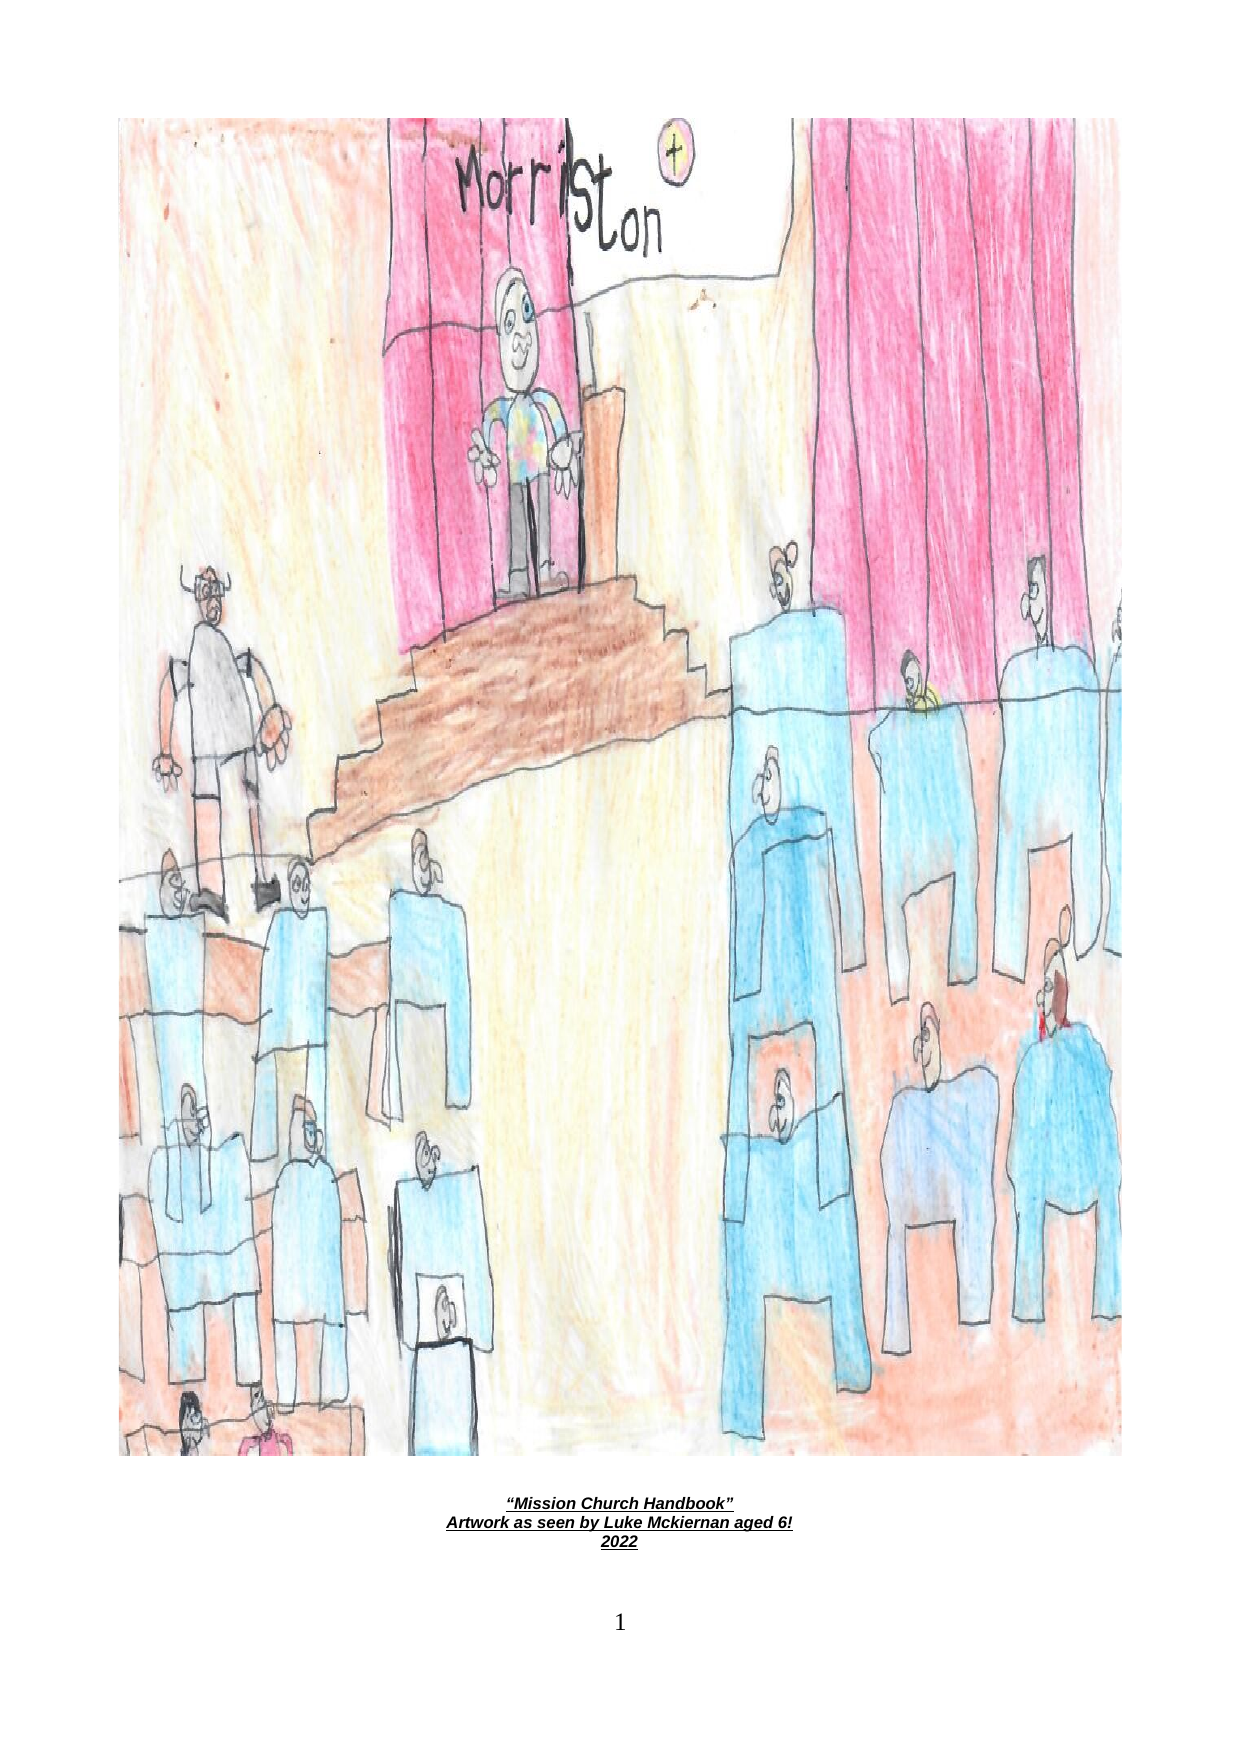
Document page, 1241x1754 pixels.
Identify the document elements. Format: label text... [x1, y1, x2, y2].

text Artwork as seen by Luke Mckiernan aged 6! [118, 1513, 1122, 1532]
text 2022 [118, 1532, 1122, 1551]
text “Mission Church Handbook” [118, 1494, 1122, 1513]
picture [118, 118, 1122, 1456]
